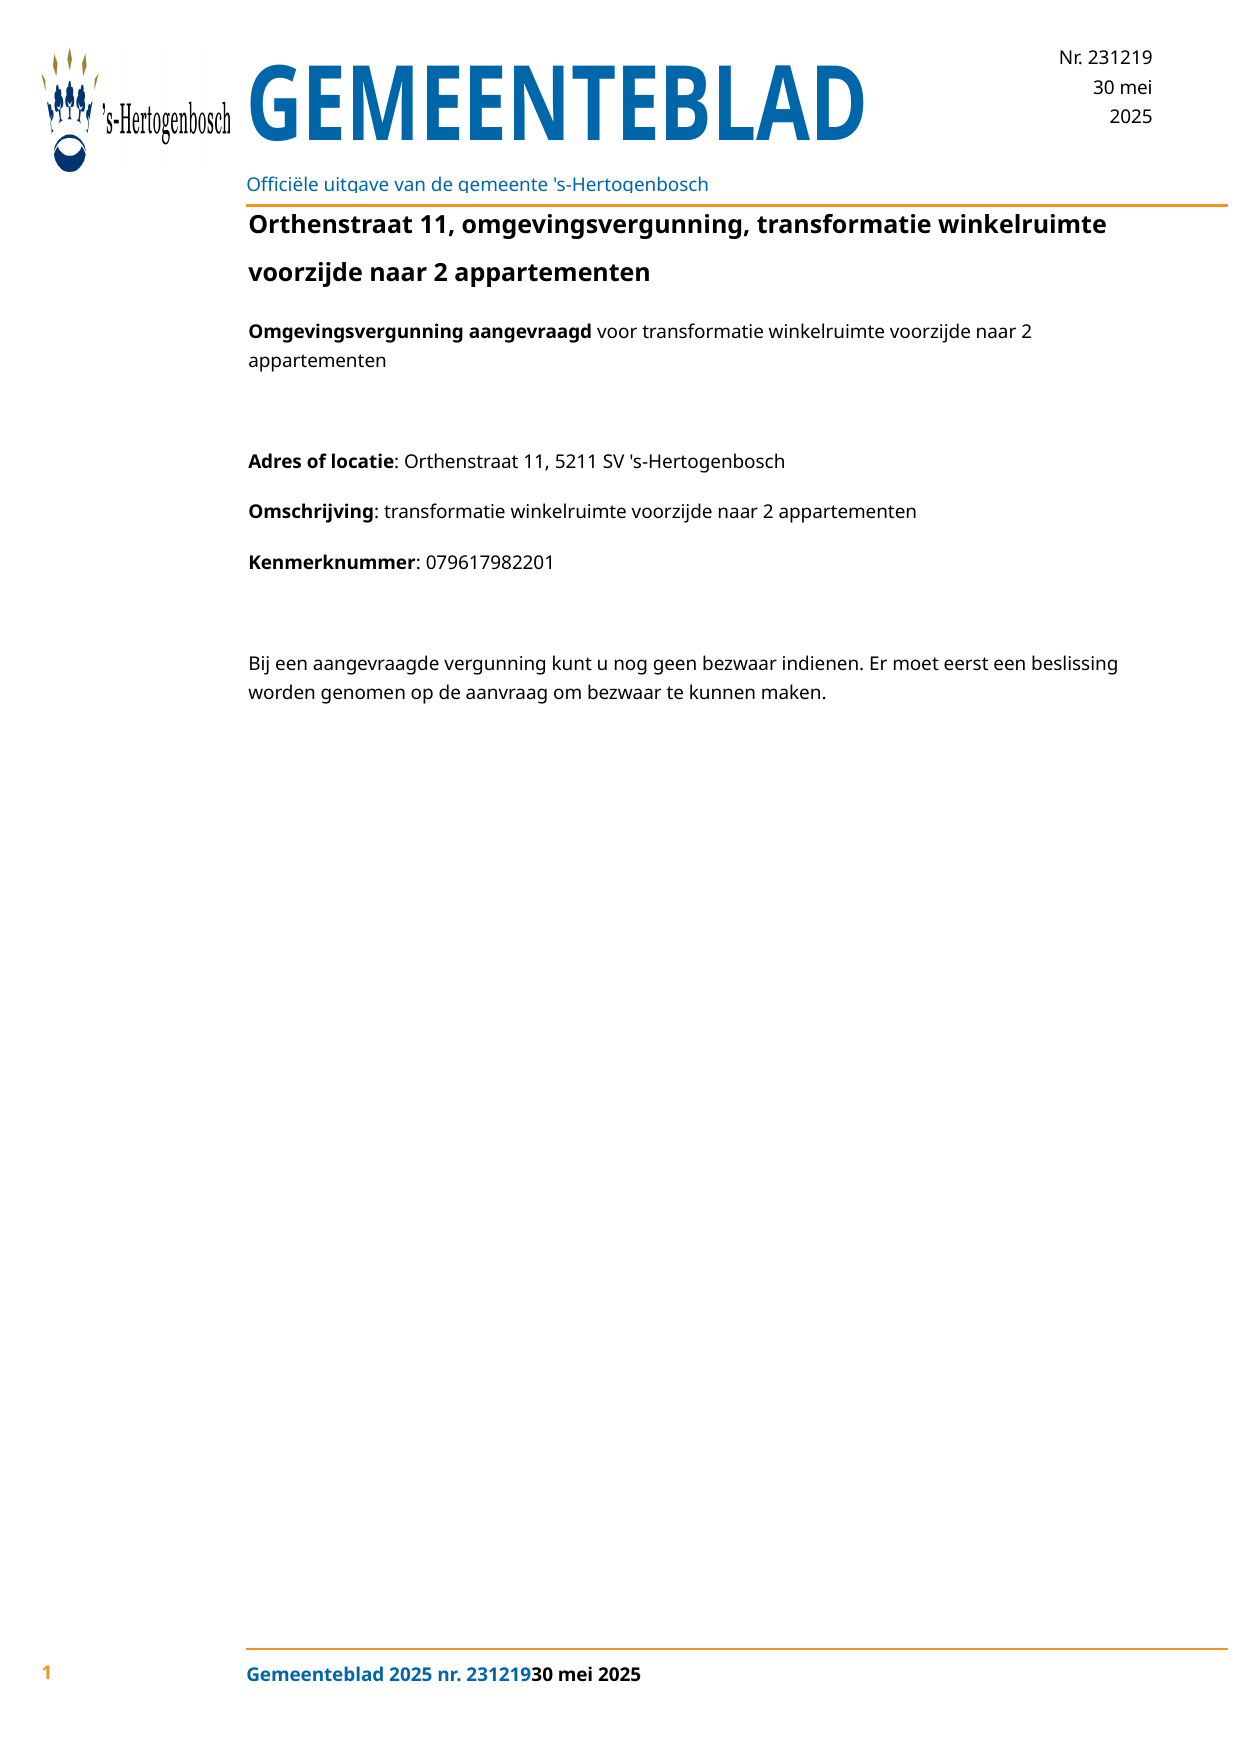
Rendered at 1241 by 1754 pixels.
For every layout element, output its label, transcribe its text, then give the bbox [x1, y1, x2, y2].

text Adres of locatie: Orthenstraat 11, 5211 SV 's-Hertogenbosch [248, 448, 1152, 474]
text Bij een aangevraagde vergunning kunt u nog geen bezwaar indienen. Er moet eerst een beslissing worden genomen op de aanvraag om bezwaar te kunnen maken. [248, 650, 1152, 705]
text Orthenstraat 11, omgevingsvergunning, transformatie winkelruimte voorzijde naar 2 appartementen [248, 207, 1152, 288]
text Omschrijving: transformatie winkelruimte voorzijde naar 2 appartementen [248, 499, 1152, 524]
text Kenmerknummer: 079617982201 [248, 549, 1152, 575]
picture [41, 47, 231, 172]
text Omgevingsvergunning aangevraagd voor transformatie winkelruimte voorzijde naar 2 appartementen [248, 318, 1152, 373]
